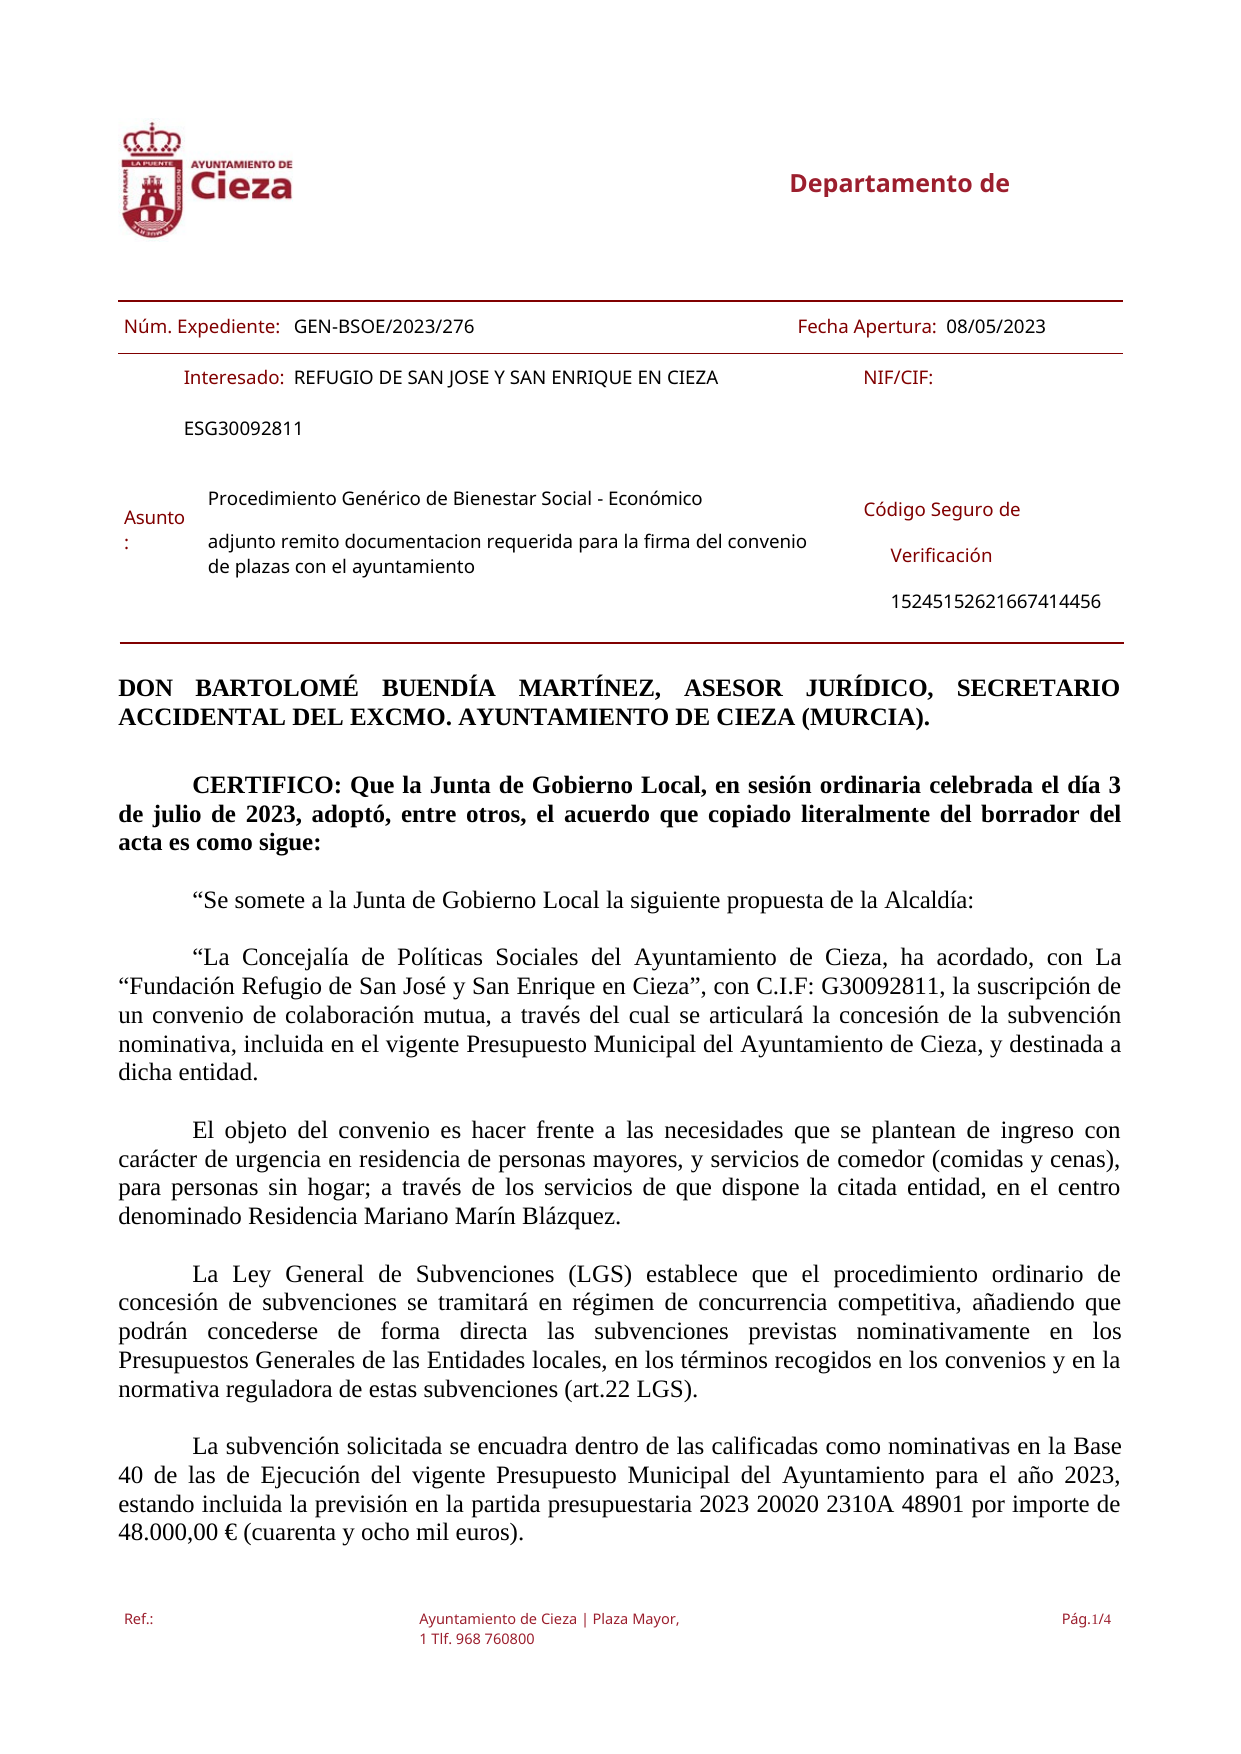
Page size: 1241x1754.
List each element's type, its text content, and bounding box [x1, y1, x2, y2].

text La Ley General de Subvenciones (LGS) establece que el procedimiento ordinario de concesión de subvenciones se tramitará en régimen de concurrencia competitiva, añadiendo que podrán concederse de forma directa las subvenciones previstas nominativamente en los Presupuestos Generales de las Entidades locales, en los términos recogidos en los convenios y en la normativa reguladora de estas subvenciones (art.22 LGS). [118, 1259, 1122, 1402]
text Código Seguro de Verificación 15245152621667414456 [863, 496, 1115, 614]
text “Se somete a la Junta de Gobierno Local la siguiente propuesta de la Alcaldía: [192, 885, 1134, 914]
text [124, 287, 1055, 300]
text Procedimiento Genérico de Bienestar Social - Económico [208, 485, 812, 510]
picture [118, 118, 294, 242]
text Interesado: REFUGIO DE SAN JOSE Y SAN ENRIQUE EN CIEZA NIF/CIF: ESG30092811 [124, 354, 1055, 441]
subtitle DON BARTOLOMÉ BUENDÍA MARTÍNEZ, ASESOR JURÍDICO, SECRETARIO ACCIDENTAL DEL EXCMO. AYUNTAMIENTO DE CIEZA (MURCIA). [118, 673, 1122, 731]
text El objeto del convenio es hacer frente a las necesidades que se plantean de ingreso con carácter de urgencia en residencia de personas mayores, y servicios de comedor (comidas y cenas), para personas sin hogar; a través de los servicios de que dispone la citada entidad, en el centro denominado Residencia Mariano Marín Blázquez. [118, 1115, 1122, 1230]
text adjunto remito documentacion requerida para la firma del convenio de plazas con el ayuntamiento [208, 528, 812, 579]
text Asunto: [124, 504, 187, 555]
text “La Concejalía de Políticas Sociales del Ayuntamiento de Cieza, ha acordado, con La “Fundación Refugio de San José y San Enrique en Cieza”, con C.I.F: G30092811, la suscripción de un convenio de colaboración mutua, a través del cual se articulará la concesión de la subvención nominativa, incluida en el vigente Presupuesto Municipal del Ayuntamiento de Cieza, y destinada a dicha entidad. [118, 942, 1122, 1086]
text CERTIFICO: Que la Junta de Gobierno Local, en sesión ordinaria celebrada el día 3 de julio de 2023, adoptó, entre otros, el acuerdo que copiado literalmente del borrador del acta es como sigue: [118, 770, 1122, 856]
text Núm. Expediente: GEN-BSOE/2023/276 Fecha Apertura: 08/05/2023 [124, 302, 1055, 353]
text La subvención solicitada se encuadra dentro de las calificadas como nominativas en la Base 40 de las de Ejecución del vigente Presupuesto Municipal del Ayuntamiento para el año 2023, estando incluida la previsión en la partida presupuestaria 2023 20020 2310A 48901 por importe de 48.000,00 € (cuarenta y ocho mil euros). [118, 1431, 1122, 1546]
